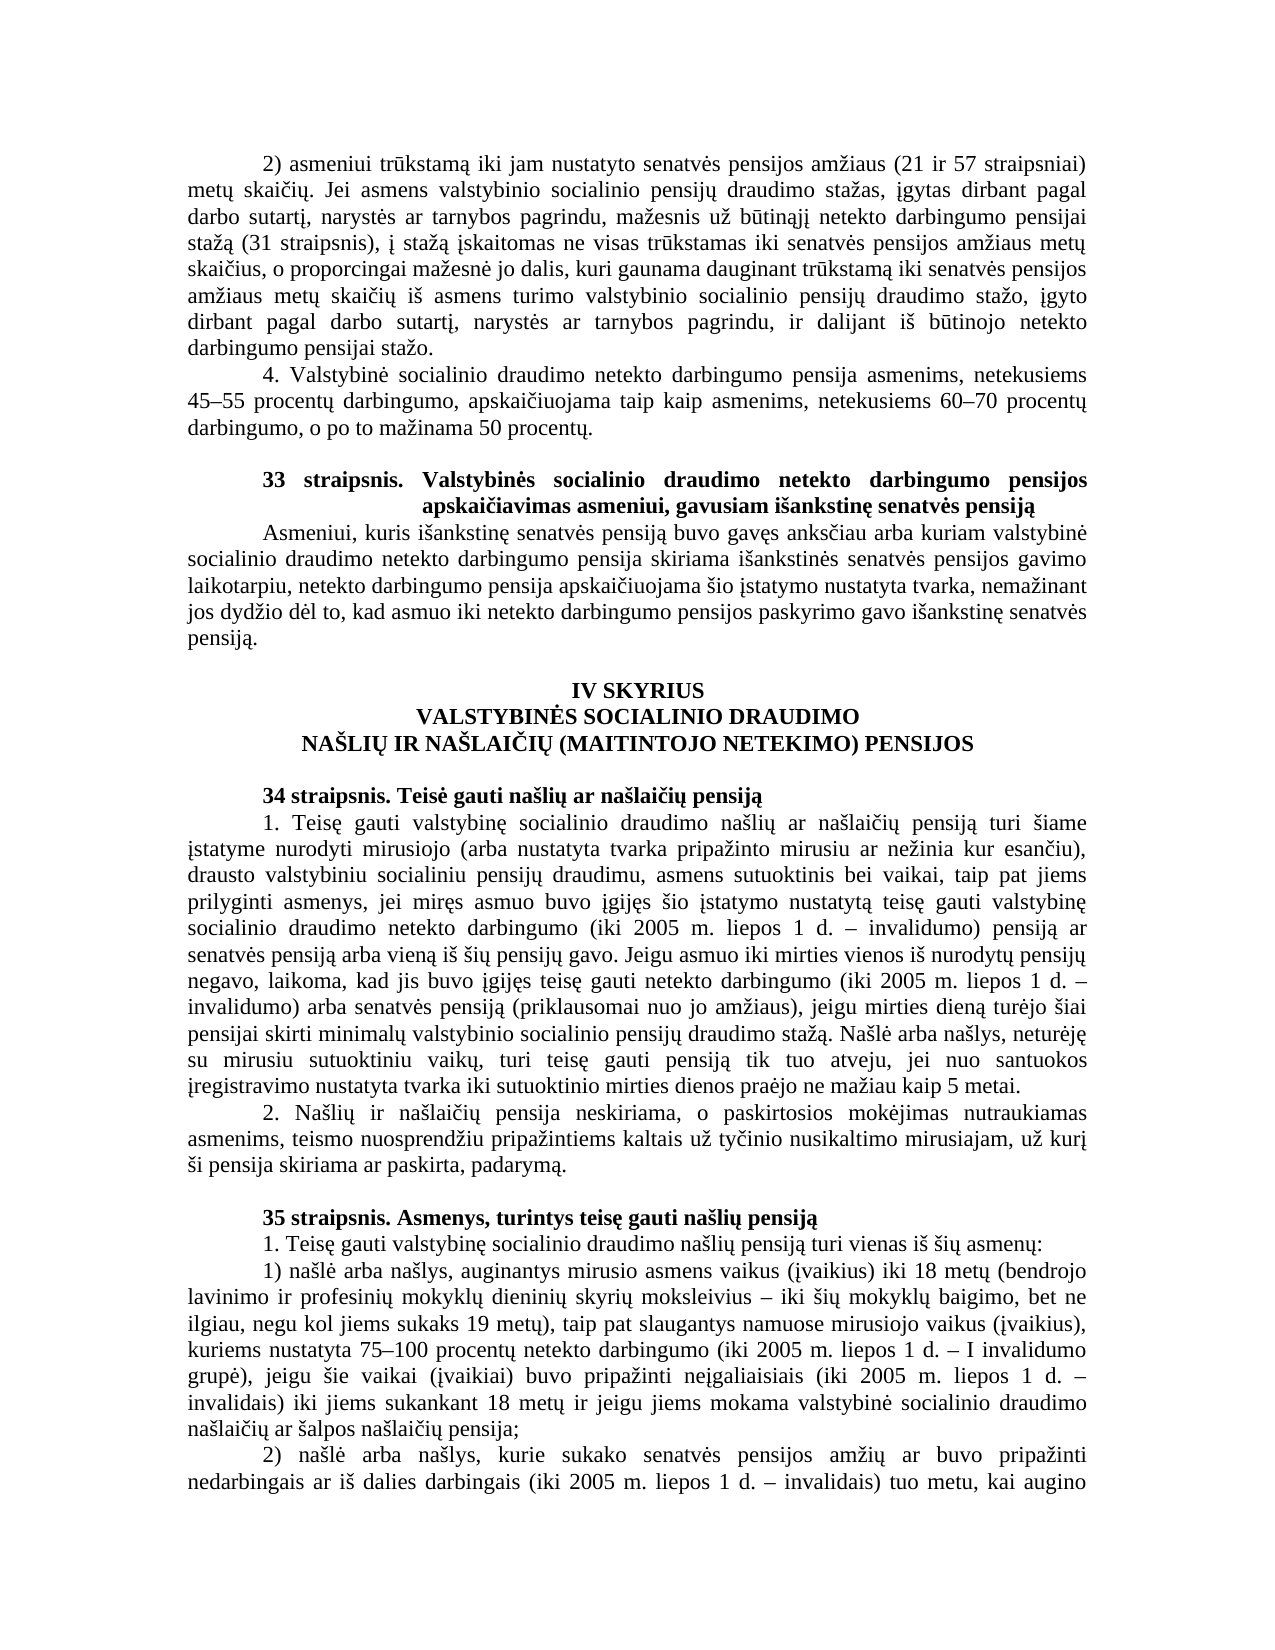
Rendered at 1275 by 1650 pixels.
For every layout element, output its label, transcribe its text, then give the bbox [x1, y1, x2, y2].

text 34 straipsnis. Teisė gauti našlių ar našlaičių pensiją [187, 782, 1088, 809]
text 1) našlė arba našlys, auginantys mirusio asmens vaikus (įvaikius) iki 18 metų (bendrojo lavinimo ir profesinių mokyklų dieninių skyrių moksleivius – iki šių mokyklų baigimo, bet ne ilgiau, negu kol jiems sukaks 19 metų), taip pat slaugantys namuose mirusiojo vaikus (įvaikius), kuriems nustatyta 75–100 procentų netekto darbingumo (iki 2005 m. liepos 1 d. – I invalidumo grupė), jeigu šie vaikai (įvaikiai) buvo pripažinti neįgaliaisiais (iki 2005 m. liepos 1 d. – invalidais) iki jiems sukankant 18 metų ir jeigu jiems mokama valstybinė socialinio draudimo našlaičių ar šalpos našlaičių pensija; [187, 1257, 1088, 1441]
text 1. Teisę gauti valstybinę socialinio draudimo našlių pensiją turi vienas iš šių asmenų: [187, 1231, 1088, 1257]
subtitle NAŠLIŲ IR NAŠLAIČIŲ (MAITINTOJO NETEKIMO) PENSIJOS [187, 730, 1088, 756]
text 2) našlė arba našlys, kurie sukako senatvės pensijos amžių ar buvo pripažinti nedarbingais ar iš dalies darbingais (iki 2005 m. liepos 1 d. – invalidais) tuo metu, kai augino [187, 1441, 1088, 1494]
text 1. Teisę gauti valstybinę socialinio draudimo našlių ar našlaičių pensiją turi šiame įstatyme nurodyti mirusiojo (arba nustatyta tvarka pripažinto mirusiu ar nežinia kur esančiu), drausto valstybiniu socialiniu pensijų draudimu, asmens sutuoktinis bei vaikai, taip pat jiems prilyginti asmenys, jei miręs asmuo buvo įgijęs šio įstatymo nustatytą teisę gauti valstybinę socialinio draudimo netekto darbingumo (iki 2005 m. liepos 1 d. – invalidumo) pensiją ar senatvės pensiją arba vieną iš šių pensijų gavo. Jeigu asmuo iki mirties vienos iš nurodytų pensijų negavo, laikoma, kad jis buvo įgijęs teisę gauti netekto darbingumo (iki 2005 m. liepos 1 d. – invalidumo) arba senatvės pensiją (priklausomai nuo jo amžiaus), jeigu mirties dieną turėjo šiai pensijai skirti minimalų valstybinio socialinio pensijų draudimo stažą. Našlė arba našlys, neturėję su mirusiu sutuoktiniu vaikų, turi teisę gauti pensiją tik tuo atveju, jei nuo santuokos įregistravimo nustatyta tvarka iki sutuoktinio mirties dienos praėjo ne mažiau kaip 5 metai. [187, 809, 1088, 1099]
text 2) asmeniui trūkstamą iki jam nustatyto senatvės pensijos amžiaus (21 ir 57 straipsniai) metų skaičių. Jei asmens valstybinio socialinio pensijų draudimo stažas, įgytas dirbant pagal darbo sutartį, narystės ar tarnybos pagrindu, mažesnis už būtinąjį netekto darbingumo pensijai stažą (31 straipsnis), į stažą įskaitomas ne visas trūkstamas iki senatvės pensijos amžiaus metų skaičius, o proporcingai mažesnė jo dalis, kuri gaunama dauginant trūkstamą iki senatvės pensijos amžiaus metų skaičių iš asmens turimo valstybinio socialinio pensijų draudimo stažo, įgyto dirbant pagal darbo sutartį, narystės ar tarnybos pagrindu, ir dalijant iš būtinojo netekto darbingumo pensijai stažo. [187, 150, 1088, 361]
subtitle IV SKYRIUS [187, 677, 1088, 703]
text 33 straipsnis. Valstybinės socialinio draudimo netekto darbingumo pensijos apskaičiavimas asmeniui, gavusiam išankstinę senatvės pensiją [262, 466, 1088, 519]
text Asmeniui, kuris išankstinę senatvės pensiją buvo gavęs anksčiau arba kuriam valstybinė socialinio draudimo netekto darbingumo pensija skiriama išankstinės senatvės pensijos gavimo laikotarpiu, netekto darbingumo pensija apskaičiuojama šio įstatymo nustatyta tvarka, nemažinant jos dydžio dėl to, kad asmuo iki netekto darbingumo pensijos paskyrimo gavo išankstinę senatvės pensiją. [187, 519, 1088, 651]
text 2. Našlių ir našlaičių pensija neskiriama, o paskirtosios mokėjimas nutraukiamas asmenims, teismo nuosprendžiu pripažintiems kaltais už tyčinio nusikaltimo mirusiajam, už kurį ši pensija skiriama ar paskirta, padarymą. [187, 1099, 1088, 1178]
text 4. Valstybinė socialinio draudimo netekto darbingumo pensija asmenims, netekusiems 45–55 procentų darbingumo, apskaičiuojama taip kaip asmenims, netekusiems 60–70 procentų darbingumo, o po to mažinama 50 procentų. [187, 361, 1088, 440]
text 35 straipsnis. Asmenys, turintys teisę gauti našlių pensiją [187, 1204, 1088, 1231]
subtitle VALSTYBINĖS SOCIALINIO DRAUDIMO [187, 703, 1088, 730]
